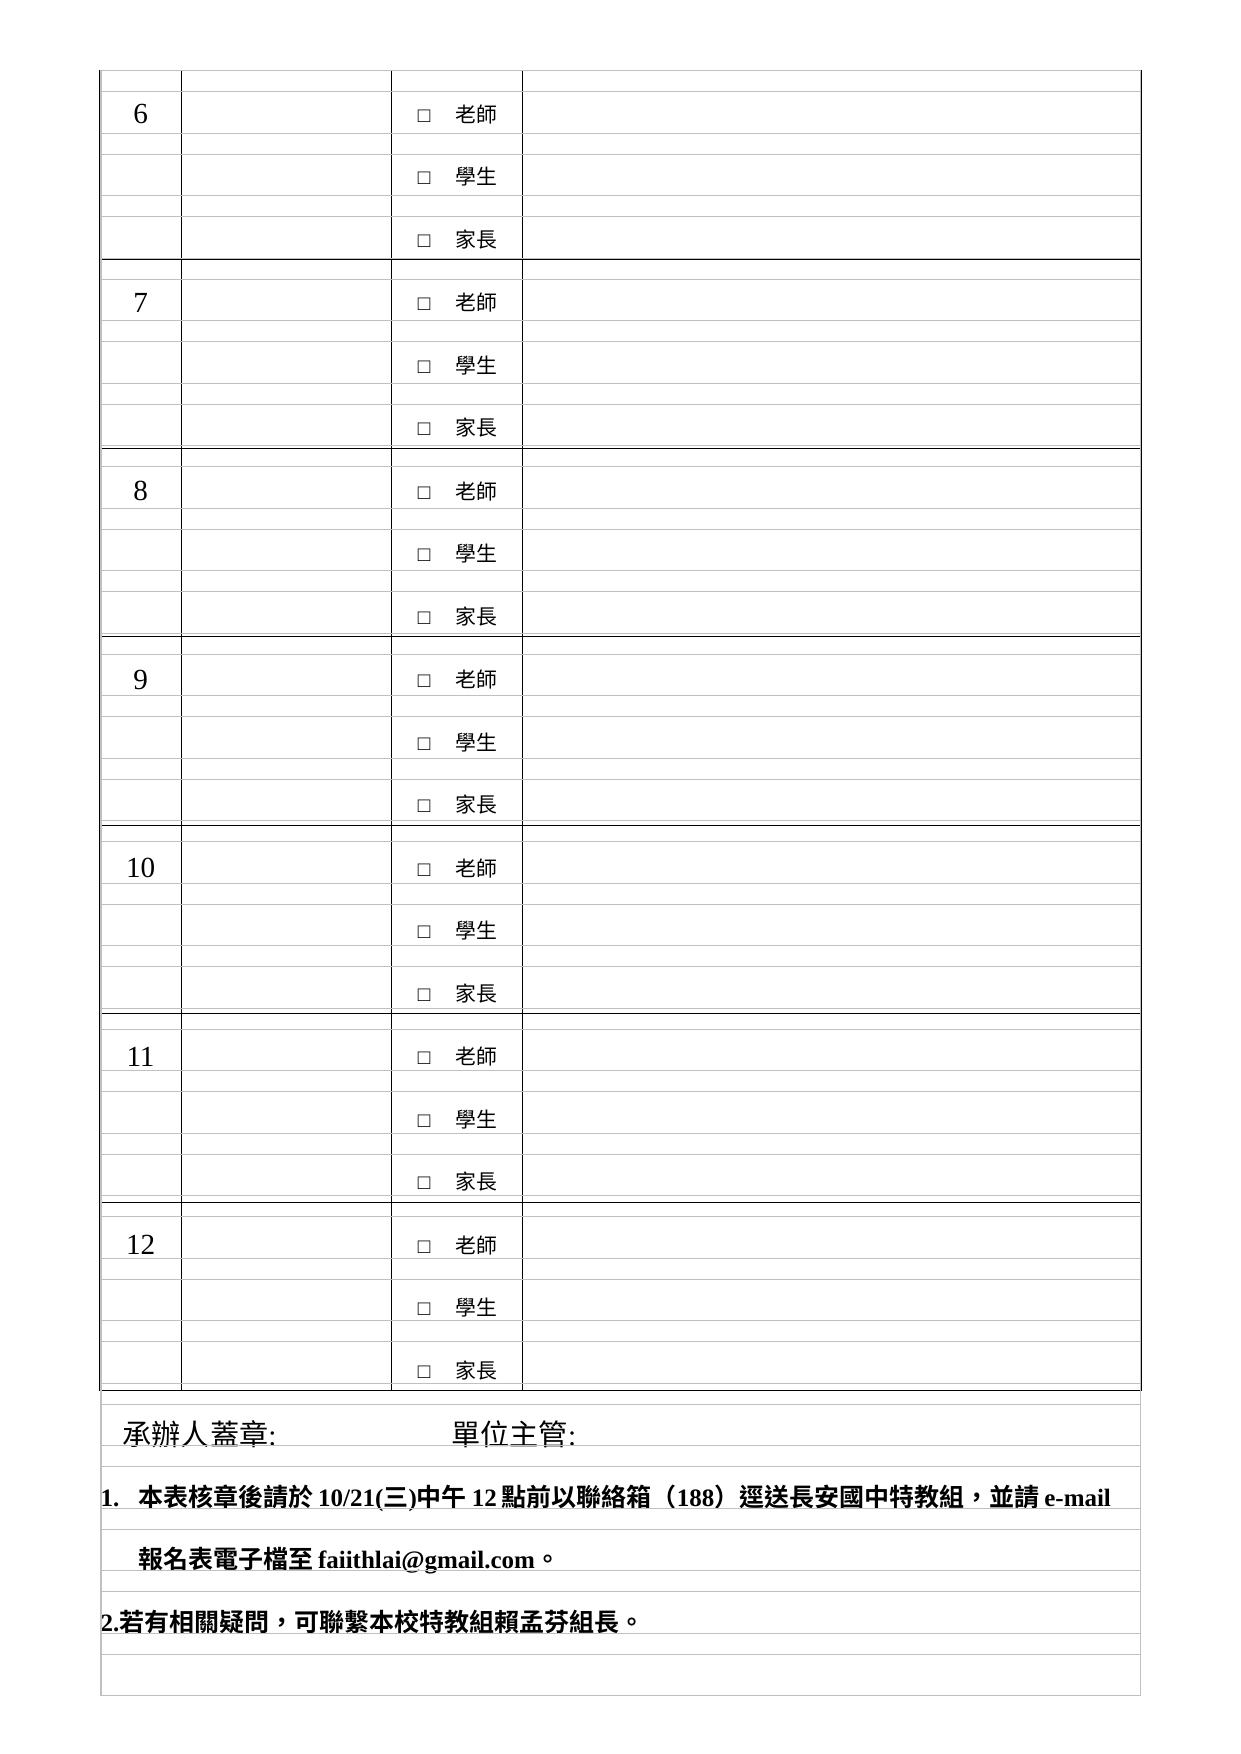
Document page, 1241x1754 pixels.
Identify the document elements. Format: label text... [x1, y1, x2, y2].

table_cell [523, 280, 1140, 320]
table_cell 老師 學生 家長 [392, 509, 522, 529]
table_cell [523, 155, 1140, 195]
table_cell [102, 1384, 181, 1390]
table_cell [102, 1071, 181, 1091]
table_cell [182, 530, 391, 570]
table_cell 老師 學生 家長 [392, 905, 522, 945]
table_cell [102, 1203, 181, 1216]
table_cell 老師 學生 家長 [392, 842, 522, 883]
table_cell 老師 學生 家長 [392, 826, 522, 841]
table_cell [102, 1280, 181, 1320]
text [102, 1446, 1140, 1454]
table_cell [182, 571, 391, 591]
table_cell 老師 學生 家長 [392, 637, 522, 654]
table_cell [523, 134, 1140, 154]
table_cell 9 [102, 655, 181, 695]
table_cell [523, 1009, 1140, 1013]
table_cell 8 [102, 467, 181, 508]
table_cell [523, 946, 1140, 966]
table_cell [182, 384, 391, 404]
table_cell [182, 637, 391, 654]
table_cell [182, 1155, 391, 1195]
table_cell [523, 449, 1140, 466]
list [102, 1571, 1140, 1579]
table_cell 老師 學生 家長 [392, 1203, 522, 1216]
text [102, 1634, 1140, 1641]
table_cell [523, 637, 1140, 654]
table_cell [182, 196, 391, 216]
table_cell [102, 826, 181, 841]
table_cell [523, 1217, 1140, 1258]
table_cell [102, 967, 181, 1008]
table_cell 老師 學生 家長 [392, 405, 522, 445]
table_cell [182, 905, 391, 945]
table_cell [523, 1259, 1140, 1279]
table_cell [102, 449, 181, 466]
table_cell [102, 1259, 181, 1279]
table_cell 老師 學生 家長 [392, 1259, 522, 1279]
table_cell 7 [102, 280, 181, 320]
table_cell [182, 1071, 391, 1091]
table_cell [102, 946, 181, 966]
table_cell 老師 學生 家長 [392, 946, 522, 966]
table_cell [182, 967, 391, 1008]
table_cell 老師 學生 家長 [392, 155, 522, 195]
table_cell 老師 學生 家長 [392, 884, 522, 904]
table_cell [182, 1134, 391, 1154]
table_cell [182, 449, 391, 466]
text 2.若有相關疑問，可聯繫本校特教組賴孟芬組長。 [102, 1592, 1140, 1633]
table_cell [523, 1071, 1140, 1091]
table_cell [102, 717, 181, 758]
table_cell 老師 學生 家長 [392, 1155, 522, 1195]
table_cell [102, 134, 181, 154]
table_cell 老師 學生 家長 [392, 967, 522, 1008]
table_cell [523, 530, 1140, 570]
table_cell [182, 280, 391, 320]
table_cell [182, 260, 391, 279]
table_cell [182, 884, 391, 904]
table_cell [102, 71, 181, 91]
table_cell [523, 1203, 1140, 1216]
table_cell 老師 學生 家長 [392, 71, 522, 91]
table_cell [102, 405, 181, 445]
table_cell [523, 1155, 1140, 1195]
table_cell [523, 1014, 1140, 1029]
table_cell 6 [102, 92, 181, 133]
table_cell [102, 217, 181, 258]
table_cell 11 [102, 1030, 181, 1070]
table_cell 老師 學生 家長 [392, 1134, 522, 1154]
table_cell [102, 780, 181, 820]
table_cell [523, 696, 1140, 716]
table_cell [523, 321, 1140, 341]
table_cell 老師 學生 家長 [392, 1342, 522, 1383]
table_cell 老師 學生 家長 [392, 280, 522, 320]
table_cell 老師 學生 家長 [392, 1280, 522, 1320]
table_cell [102, 1134, 181, 1154]
table_cell [523, 92, 1140, 133]
table_cell [182, 759, 391, 779]
table_cell [102, 1321, 181, 1341]
table_cell [523, 1196, 1140, 1202]
table_cell [182, 509, 391, 529]
table_cell 老師 學生 家長 [392, 1009, 522, 1013]
table_cell [523, 1092, 1140, 1133]
table_cell [182, 946, 391, 966]
table_cell [102, 321, 181, 341]
table_cell [182, 217, 391, 258]
table_cell 老師 學生 家長 [392, 696, 522, 716]
table_cell [182, 342, 391, 383]
table_cell [102, 696, 181, 716]
table_cell 老師 學生 家長 [392, 1321, 522, 1341]
list [102, 1454, 1140, 1466]
table_cell [523, 1134, 1140, 1154]
list 報名表電子檔至faiithlai@gmail.com。 [102, 1530, 1140, 1570]
table_cell [523, 217, 1140, 258]
table_cell [523, 1030, 1140, 1070]
table_cell [523, 467, 1140, 508]
table_cell 老師 學生 家長 [392, 196, 522, 216]
text [102, 1579, 1140, 1591]
table_cell [523, 905, 1140, 945]
table_cell [182, 1217, 391, 1258]
table_cell [523, 1280, 1140, 1320]
table_cell [523, 342, 1140, 383]
table_cell 老師 學生 家長 [392, 321, 522, 341]
table_cell [523, 509, 1140, 529]
table_cell [102, 1196, 181, 1202]
table_cell [182, 592, 391, 633]
table_cell 老師 學生 家長 [392, 449, 522, 466]
table_cell [182, 321, 391, 341]
table_cell [102, 637, 181, 654]
table_cell [102, 196, 181, 216]
text 承辦人蓋章: 單位主管: [102, 1405, 1140, 1445]
table_cell [523, 405, 1140, 445]
table_cell [102, 509, 181, 529]
table_cell [102, 1342, 181, 1383]
table_cell 老師 學生 家長 [392, 1014, 522, 1029]
table_cell 老師 學生 家長 [392, 1092, 522, 1133]
table_cell [523, 826, 1140, 841]
table_cell [182, 1009, 391, 1013]
table_cell [102, 260, 181, 279]
table_cell 老師 學生 家長 [392, 571, 522, 591]
table_cell [182, 155, 391, 195]
table_cell [523, 1384, 1140, 1390]
table_cell [182, 780, 391, 820]
table_cell [102, 571, 181, 591]
table_cell 老師 學生 家長 [392, 759, 522, 779]
table_cell 老師 學生 家長 [392, 530, 522, 570]
table_cell [182, 1196, 391, 1202]
table_cell [523, 571, 1140, 591]
table_cell 老師 學生 家長 [392, 134, 522, 154]
table_cell [182, 1259, 391, 1279]
table_cell 老師 學生 家長 [392, 717, 522, 758]
table_cell [182, 1014, 391, 1029]
table_cell [182, 1342, 391, 1383]
table_cell [182, 467, 391, 508]
table_cell [182, 1203, 391, 1216]
table_cell [523, 260, 1140, 279]
table_cell [182, 842, 391, 883]
table_cell [523, 780, 1140, 820]
text [102, 1391, 1140, 1404]
table_cell [102, 905, 181, 945]
table_cell [523, 1321, 1140, 1341]
table_cell 10 [102, 842, 181, 883]
table_cell [182, 655, 391, 695]
table_cell [102, 530, 181, 570]
table_cell [182, 71, 391, 91]
table_cell [523, 196, 1140, 216]
table_cell 老師 學生 家長 [392, 260, 522, 279]
table_cell [102, 1014, 181, 1029]
table_cell [102, 1009, 181, 1013]
table_cell [523, 842, 1140, 883]
table_cell 老師 學生 家長 [392, 1196, 522, 1202]
table_cell [182, 1030, 391, 1070]
table_cell [102, 1092, 181, 1133]
table_cell [523, 967, 1140, 1008]
table_cell [102, 592, 181, 633]
table_cell [182, 1092, 391, 1133]
table_cell [523, 1342, 1140, 1383]
table_cell [182, 826, 391, 841]
table_cell [102, 384, 181, 404]
table_cell 老師 學生 家長 [392, 92, 522, 133]
table_cell [523, 759, 1140, 779]
table_cell 老師 學生 家長 [392, 780, 522, 820]
table_cell [102, 155, 181, 195]
table_cell [182, 717, 391, 758]
table_cell 老師 學生 家長 [392, 592, 522, 633]
table_cell [182, 696, 391, 716]
table_cell [523, 71, 1140, 91]
table_cell [182, 134, 391, 154]
table_cell [523, 384, 1140, 404]
table_cell 老師 學生 家長 [392, 384, 522, 404]
table_cell [182, 92, 391, 133]
table_cell [523, 717, 1140, 758]
table_cell [523, 592, 1140, 633]
table_cell 老師 學生 家長 [392, 217, 522, 258]
table_cell [102, 759, 181, 779]
table_cell [102, 884, 181, 904]
table_cell [182, 1280, 391, 1320]
table_cell 老師 學生 家長 [392, 1071, 522, 1091]
table_cell [182, 1321, 391, 1341]
table_cell 老師 學生 家長 [392, 655, 522, 695]
table_cell [182, 1384, 391, 1390]
table_cell [102, 1155, 181, 1195]
table_cell 老師 學生 家長 [392, 1030, 522, 1070]
table_cell 老師 學生 家長 [392, 1384, 522, 1390]
table_cell 老師 學生 家長 [392, 467, 522, 508]
table_cell 12 [102, 1217, 181, 1258]
table_cell [523, 884, 1140, 904]
table_cell [523, 655, 1140, 695]
table_cell 老師 學生 家長 [392, 342, 522, 383]
table_cell [102, 342, 181, 383]
list [102, 1509, 1140, 1529]
table_cell 老師 學生 家長 [392, 1217, 522, 1258]
table_cell [182, 405, 391, 445]
list 本表核章後請於10/21(三)中午12點前以聯絡箱（188）逕送長安國中特教組，並請e-mail [102, 1467, 1140, 1508]
